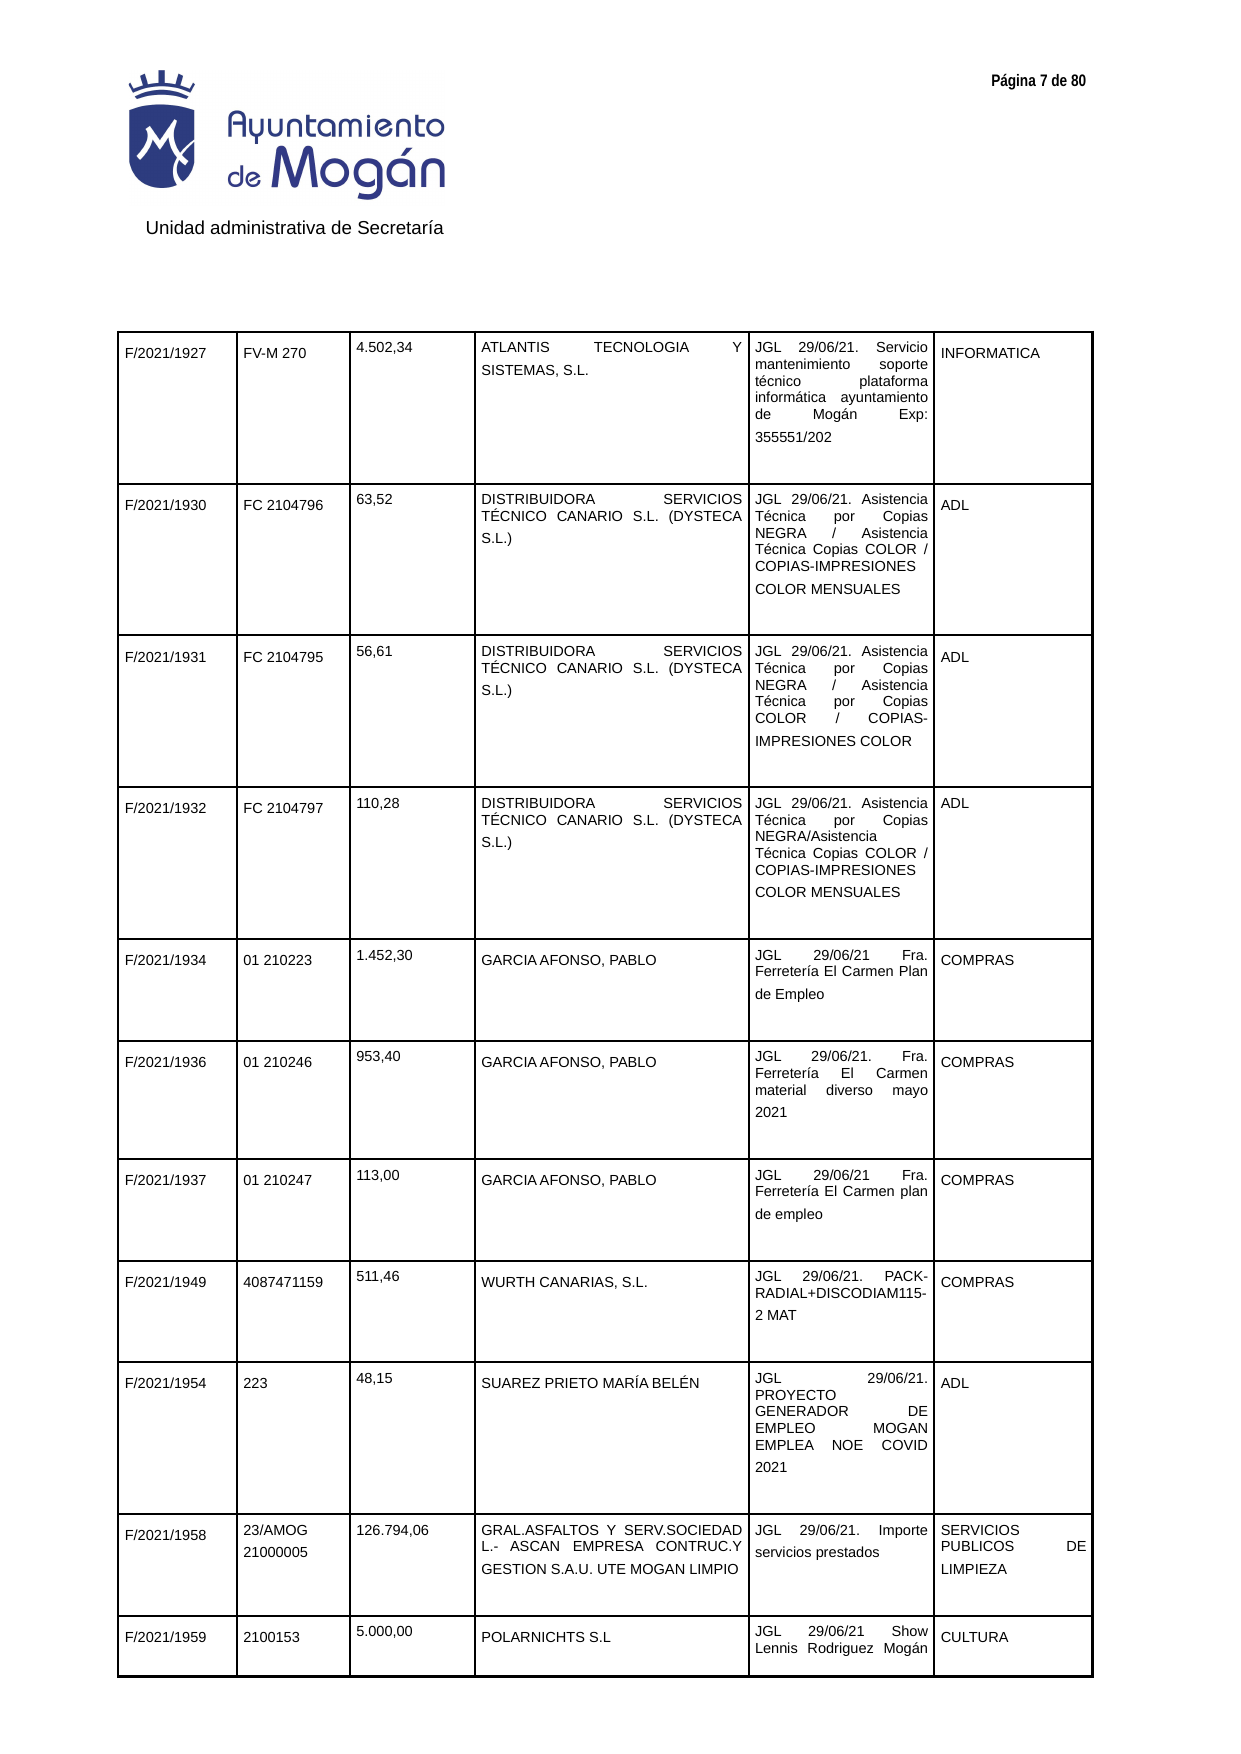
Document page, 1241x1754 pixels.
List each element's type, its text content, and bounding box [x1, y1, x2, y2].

table_cell POLARNICHTS S.L [476, 1617, 748, 1675]
table_cell SERVICIOS PUBLICOS DE LIMPIEZA [935, 1515, 1091, 1614]
table_cell FC 2104797 [238, 788, 349, 938]
table_cell ADL [935, 485, 1091, 634]
table_cell ADL [935, 1363, 1091, 1513]
table_cell JGL 29/06/21. Fra. Ferretería El Carmen material diverso mayo 2021 [750, 1042, 933, 1158]
table_cell INFORMATICA [935, 333, 1091, 482]
table_cell 01 210246 [238, 1042, 349, 1158]
table_cell 511,46 [351, 1262, 474, 1361]
table_cell DISTRIBUIDORA SERVICIOS TÉCNICO CANARIO S.L. (DYSTECA S.L.) [476, 788, 748, 938]
table_cell COMPRAS [935, 1160, 1091, 1259]
table_cell GARCIA AFONSO, PABLO [476, 1042, 748, 1158]
table_cell 63,52 [351, 485, 474, 634]
table_cell ADL [935, 788, 1091, 938]
table_cell 01 210247 [238, 1160, 349, 1259]
table_cell 01 210223 [238, 940, 349, 1039]
table_cell JGL 29/06/21. Asistencia Técnica por Copias NEGRA / Asistencia Técnica Copias COLOR / COPIAS-IMPRESIONES COLOR MENSUALES [750, 485, 933, 634]
table_cell F/2021/1954 [119, 1363, 236, 1513]
table_cell DISTRIBUIDORA SERVICIOS TÉCNICO CANARIO S.L. (DYSTECA S.L.) [476, 636, 748, 786]
table_cell F/2021/1959 [119, 1617, 236, 1675]
table_cell F/2021/1936 [119, 1042, 236, 1158]
table_cell GARCIA AFONSO, PABLO [476, 940, 748, 1039]
table_cell F/2021/1931 [119, 636, 236, 786]
table_cell 110,28 [351, 788, 474, 938]
table_cell 126.794,06 [351, 1515, 474, 1614]
table_cell COMPRAS [935, 1042, 1091, 1158]
table_cell GARCIA AFONSO, PABLO [476, 1160, 748, 1259]
table_cell 56,61 [351, 636, 474, 786]
table_cell JGL 29/06/21 Fra. Ferretería El Carmen Plan de Empleo [750, 940, 933, 1039]
table_cell JGL 29/06/21. Asistencia Técnica por Copias NEGRA / Asistencia Técnica por Copias COLOR / COPIAS-IMPRESIONES COLOR [750, 636, 933, 786]
table_cell GRAL.ASFALTOS Y SERV.SOCIEDAD L.- ASCAN EMPRESA CONTRUC.Y GESTION S.A.U. UTE MOGAN LIMPIO [476, 1515, 748, 1614]
table_cell JGL 29/06/21. PACK-RADIAL+DISCODIAM115-2 MAT [750, 1262, 933, 1361]
table_cell 223 [238, 1363, 349, 1513]
table_cell F/2021/1937 [119, 1160, 236, 1259]
table_cell SUAREZ PRIETO MARÍA BELÉN [476, 1363, 748, 1513]
table_cell 23/AMOG 21000005 [238, 1515, 349, 1614]
table_cell JGL 29/06/21. PROYECTO GENERADOR DE EMPLEO MOGAN EMPLEA NOE COVID 2021 [750, 1363, 933, 1513]
table_cell F/2021/1930 [119, 485, 236, 634]
table_cell DISTRIBUIDORA SERVICIOS TÉCNICO CANARIO S.L. (DYSTECA S.L.) [476, 485, 748, 634]
table_cell JGL 29/06/21 Show Lennis Rodriguez Mogán [750, 1617, 933, 1675]
table_cell JGL 29/06/21 Fra. Ferretería El Carmen plan de empleo [750, 1160, 933, 1259]
table_cell JGL 29/06/21. Asistencia Técnica por Copias NEGRA/Asistencia Técnica Copias COLOR / COPIAS-IMPRESIONES COLOR MENSUALES [750, 788, 933, 938]
table_cell 4.502,34 [351, 333, 474, 482]
table_cell ADL [935, 636, 1091, 786]
table_cell COMPRAS [935, 940, 1091, 1039]
table_cell 1.452,30 [351, 940, 474, 1039]
table_cell FC 2104795 [238, 636, 349, 786]
table_cell F/2021/1958 [119, 1515, 236, 1614]
picture [128, 70, 445, 206]
table_cell CULTURA [935, 1617, 1091, 1675]
table_cell F/2021/1949 [119, 1262, 236, 1361]
table_cell 48,15 [351, 1363, 474, 1513]
table_cell F/2021/1927 [119, 333, 236, 482]
table_cell F/2021/1932 [119, 788, 236, 938]
table_cell JGL 29/06/21. Importe servicios prestados [750, 1515, 933, 1614]
table_cell COMPRAS [935, 1262, 1091, 1361]
table_cell 2100153 [238, 1617, 349, 1675]
table_cell 5.000,00 [351, 1617, 474, 1675]
table_cell JGL 29/06/21. Servicio mantenimiento soporte técnico plataforma informática ayuntamiento de Mogán Exp: 355551/202 [750, 333, 933, 482]
table_cell FV-M 270 [238, 333, 349, 482]
table_cell 953,40 [351, 1042, 474, 1158]
table_cell ATLANTIS TECNOLOGIA Y SISTEMAS, S.L. [476, 333, 748, 482]
table_cell WURTH CANARIAS, S.L. [476, 1262, 748, 1361]
table_cell 4087471159 [238, 1262, 349, 1361]
table_cell FC 2104796 [238, 485, 349, 634]
table_cell F/2021/1934 [119, 940, 236, 1039]
table_cell 113,00 [351, 1160, 474, 1259]
